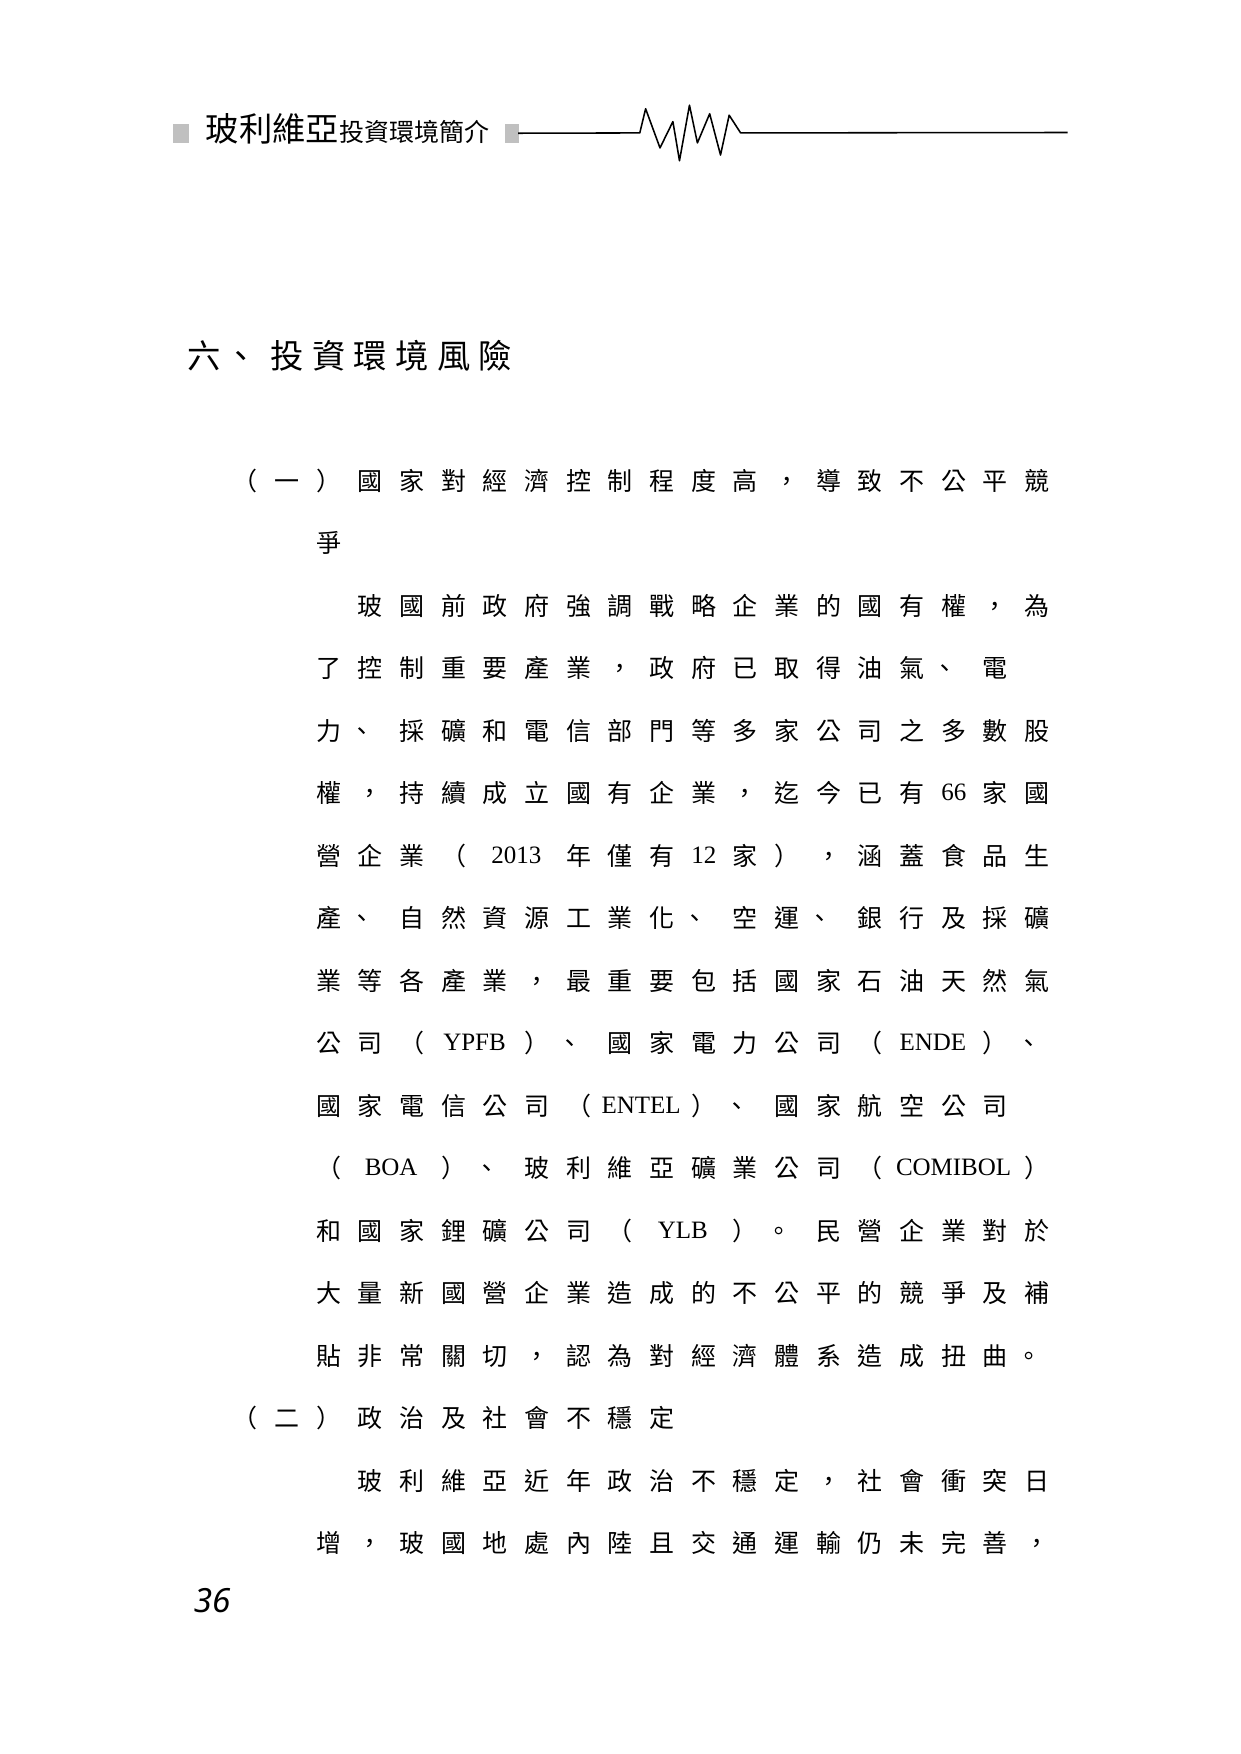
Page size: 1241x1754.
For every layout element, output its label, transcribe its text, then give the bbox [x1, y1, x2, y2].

text 六、投資環境風險 [183, 313, 1058, 375]
text 玻利維亞近年政治不穩定，社會衝突日增，玻國地處內陸且交通運輸仍未完善， [281, 1438, 1058, 1563]
text 玻國前政府強調戰略企業的國有權，為了控制重要產業，政府已取得油氣、電力、採礦和電信部門等多家公司之多數股權，持續成立國有企業，迄今已有66家國營企業（2013年僅有12家），涵蓋食品生產、自然資源工業化、空運、銀行及採礦業等各產業，最重要包括國家石油天然氣公司（YPFB）、國家電力公司（ENDE）、國家電信公司（ENTEL）、國家航空公司（BOA）、玻利維亞礦業公司（COMIBOL）和國家鋰礦公司（YLB）。民營企業對於大量新國營企業造成的不公平的競爭及補貼非常關切，認為對經濟體系造成扭曲。 [281, 563, 1058, 1375]
text （二）政治及社會不穩定 [207, 1375, 1058, 1438]
text （一）國家對經濟控制程度高，導致不公平競爭 [207, 438, 1058, 563]
